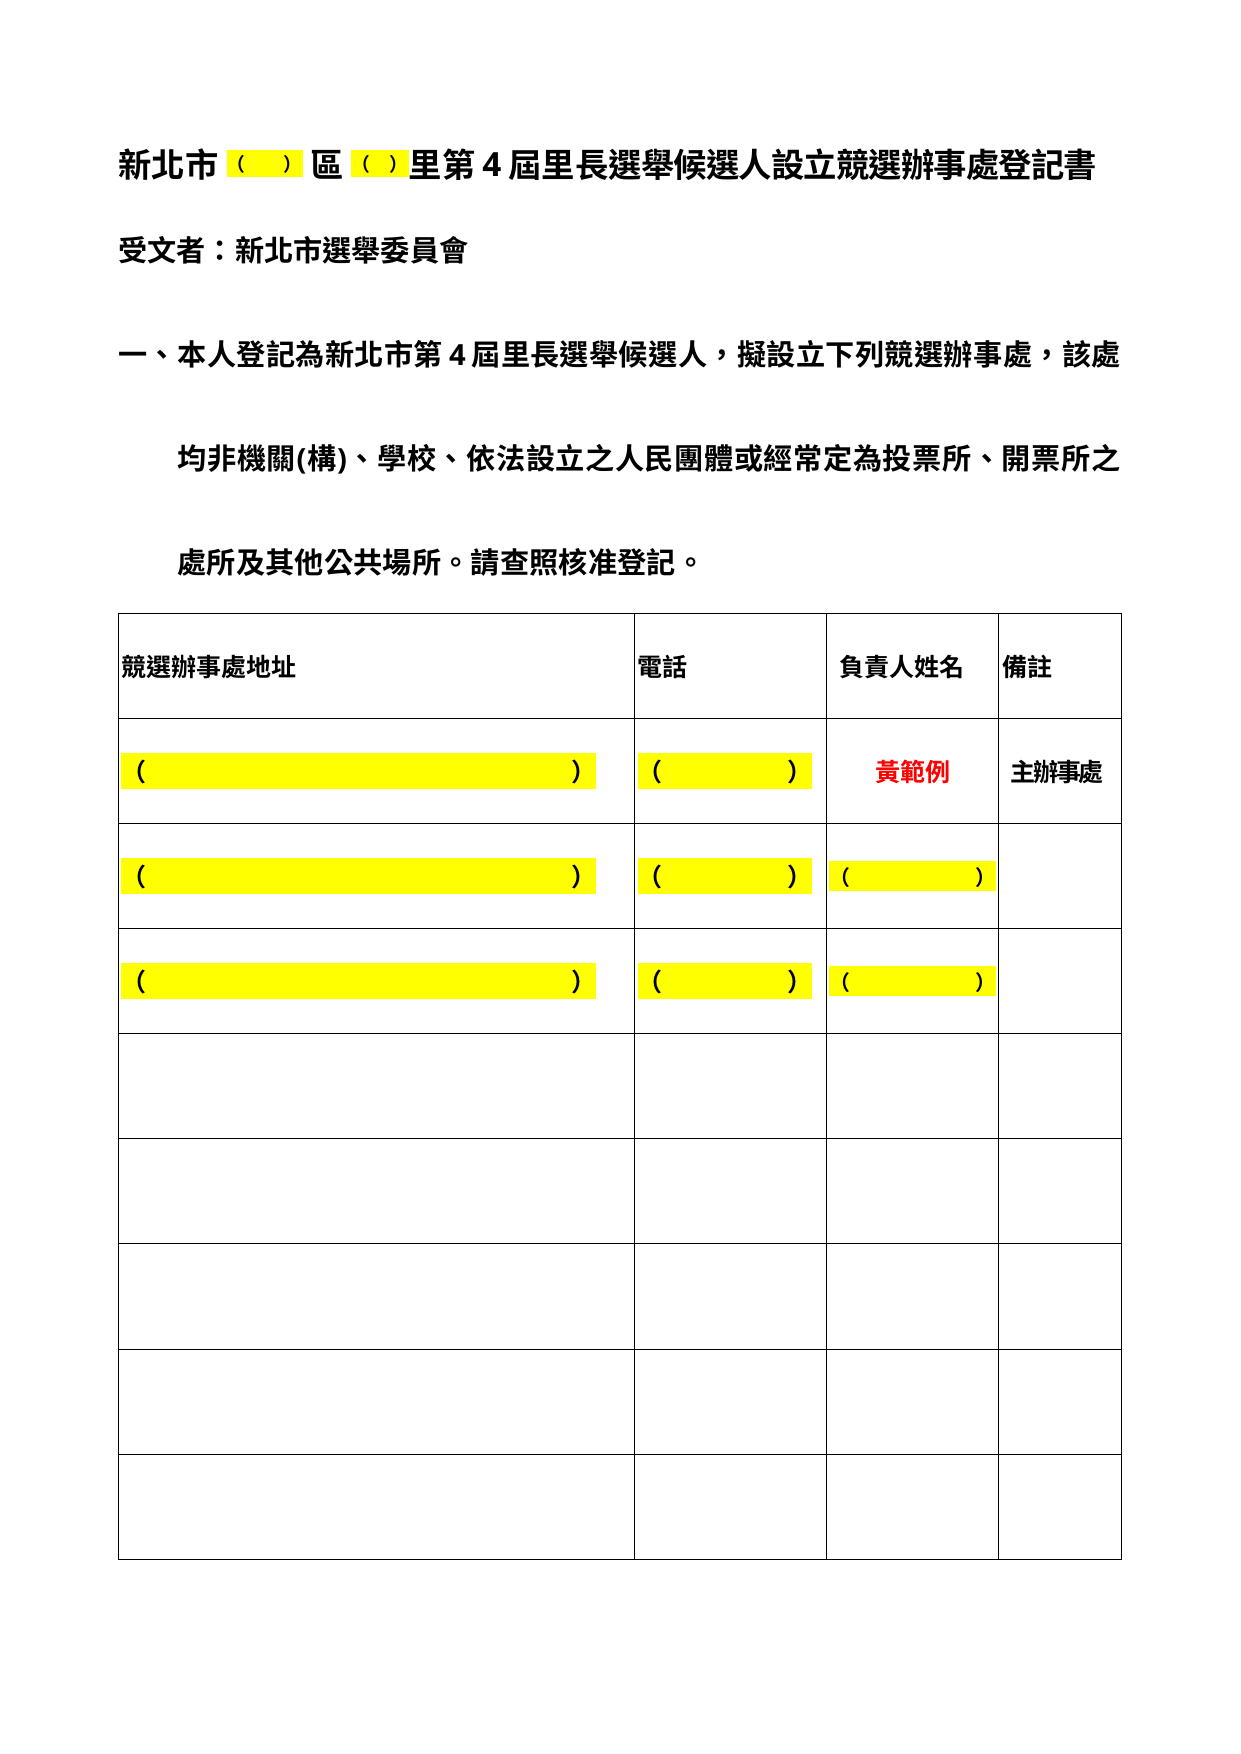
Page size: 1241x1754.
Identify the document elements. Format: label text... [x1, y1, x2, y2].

table_cell 主辦事處 [999, 719, 1121, 823]
table_cell [119, 1244, 634, 1348]
table_cell （ ） [827, 824, 998, 928]
table_cell [119, 1350, 634, 1453]
table_cell [999, 929, 1121, 1033]
table_cell [827, 1350, 998, 1453]
table_header 競選辦事處地址 [119, 614, 634, 718]
table_cell （ ） [827, 929, 998, 1033]
text 新北市 （ ） 區 （ ）里第4屆里長選舉候選人設立競選辦事處登記書 [129, 148, 1122, 178]
table_cell [999, 1244, 1121, 1348]
table_cell 黃範例 [827, 719, 998, 823]
table_cell [999, 1034, 1121, 1138]
table_cell [827, 1034, 998, 1138]
table_cell [635, 1350, 826, 1453]
table_header 負責人姓名 [827, 614, 998, 718]
table_cell （ ） [635, 824, 826, 928]
table_cell [827, 1139, 998, 1243]
table_header 電話 [635, 614, 826, 718]
table_cell [999, 1455, 1121, 1559]
table_cell [827, 1455, 998, 1559]
table_cell [827, 1244, 998, 1348]
table_cell [119, 1455, 634, 1559]
table_cell （ ） [119, 719, 634, 823]
table_cell （ ） [635, 719, 826, 823]
table_cell [999, 1139, 1121, 1243]
text 受文者：新北市選舉委員會 [118, 196, 1240, 301]
table_cell [999, 1350, 1121, 1453]
table_cell [635, 1034, 826, 1138]
table_header 備註 [999, 614, 1121, 718]
table_cell （ ） [119, 824, 634, 928]
table_cell （ ） [119, 929, 634, 1033]
table_cell [119, 1139, 634, 1243]
table_cell [999, 824, 1121, 928]
text 一、本人登記為新北市第4屆里長選舉候選人，擬設立下列競選辦事處，該處均非機關(構)、學校、依法設立之人民團體或經常定為投票所、開票所之處所及其他公共場所。請查照核准登記。 [118, 301, 1122, 613]
table_cell [119, 1034, 634, 1138]
table_cell （ ） [635, 929, 826, 1033]
table_cell [635, 1455, 826, 1559]
table_cell [635, 1244, 826, 1348]
table_cell [635, 1139, 826, 1243]
